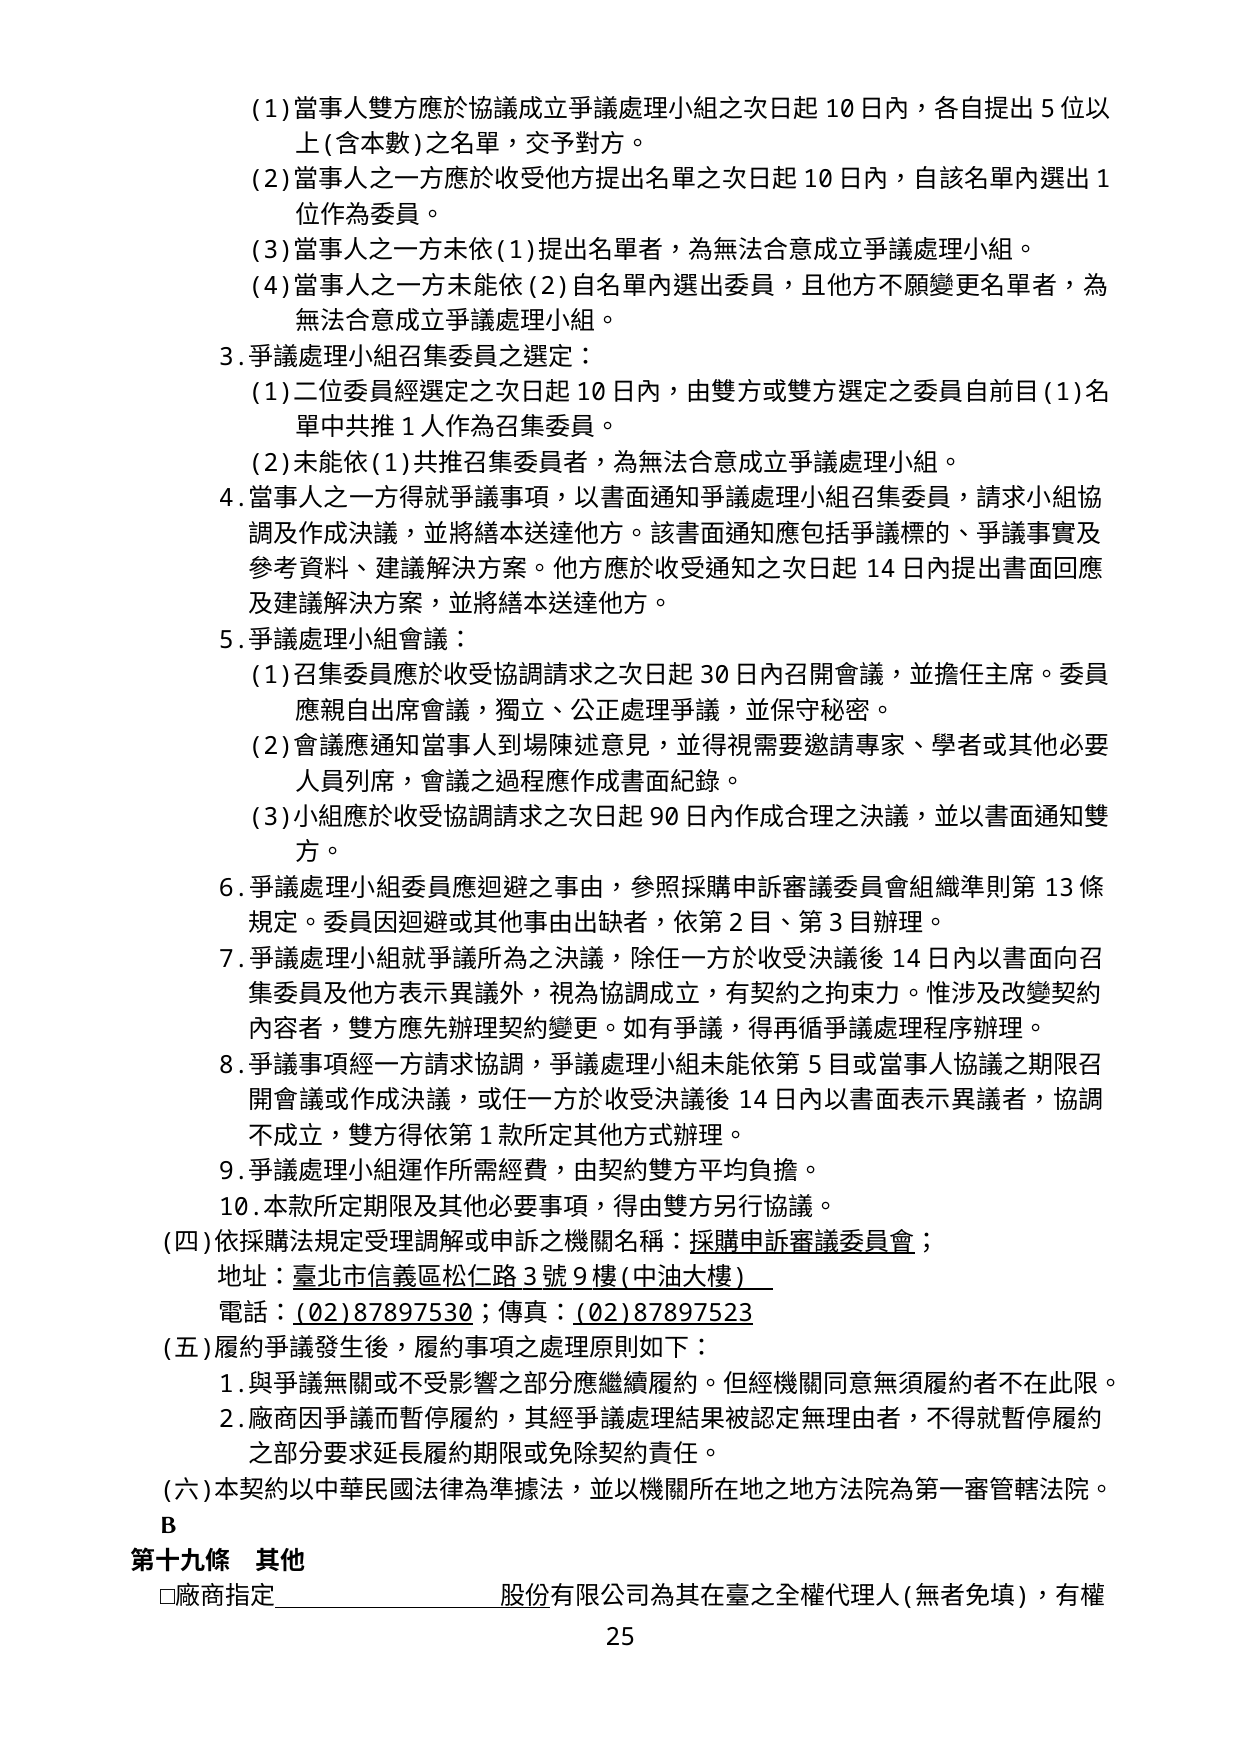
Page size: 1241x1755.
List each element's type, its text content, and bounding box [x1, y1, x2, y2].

text 8.爭議事項經一方請求協調，爭議處理小組未能依第5目或當事人協議之期限召開會議或作成決議，或任一方於收受決議後14日內以書面表示異議者，協調不成立，雙方得依第1款所定其他方式辦理。 [218, 1045, 1104, 1151]
text 3.爭議處理小組召集委員之選定： [218, 337, 1104, 372]
text (4)當事人之一方未能依(2)自名單內選出委員，且他方不願變更名單者，為無法合意成立爭議處理小組。 [248, 266, 1110, 337]
text 1.與爭議無關或不受影響之部分應繼續履約。但經機關同意無須履約者不在此限。 [218, 1364, 1104, 1399]
text (六)本契約以中華民國法律為準據法，並以機關所在地之地方法院為第一審管轄法院。 [159, 1470, 1110, 1505]
text  [159, 1505, 1110, 1541]
text 10.本款所定期限及其他必要事項，得由雙方另行協議。 [218, 1187, 1104, 1222]
text 5.爭議處理小組會議： [218, 620, 1104, 655]
text 2.廠商因爭議而暫停履約，其經爭議處理結果被認定無理由者，不得就暫停履約之部分要求延長履約期限或免除契約責任。 [218, 1399, 1104, 1470]
text 4.當事人之一方得就爭議事項，以書面通知爭議處理小組召集委員，請求小組協調及作成決議，並將繕本送達他方。該書面通知應包括爭議標的、爭議事實及參考資料、建議解決方案。他方應於收受通知之次日起14日內提出書面回應及建議解決方案，並將繕本送達他方。 [218, 478, 1104, 620]
text □廠商指定 股份有限公司為其在臺之全權代理人(無者免填)，有權 [130, 1576, 1110, 1612]
text (1)二位委員經選定之次日起10日內，由雙方或雙方選定之委員自前目(1)名單中共推1人作為召集委員。 [248, 372, 1110, 443]
text (四)依採購法規定受理調解或申訴之機關名稱：採購申訴審議委員會； [159, 1222, 1110, 1257]
text (2)當事人之一方應於收受他方提出名單之次日起10日內，自該名單內選出1位作為委員。 [248, 159, 1110, 230]
text 6.爭議處理小組委員應迴避之事由，參照採購申訴審議委員會組織準則第13條規定。委員因迴避或其他事由出缺者，依第2目、第3目辦理。 [218, 868, 1104, 939]
text 電話：(02)87897530；傳真：(02)87897523 [218, 1293, 1110, 1328]
text (1)當事人雙方應於協議成立爭議處理小組之次日起10日內，各自提出5位以上(含本數)之名單，交予對方。 [248, 89, 1110, 159]
text (1)召集委員應於收受協調請求之次日起30日內召開會議，並擔任主席。委員應親自出席會議，獨立、公正處理爭議，並保守秘密。 [248, 655, 1110, 726]
text 7.爭議處理小組就爭議所為之決議，除任一方於收受決議後14日內以書面向召集委員及他方表示異議外，視為協調成立，有契約之拘束力。惟涉及改變契約內容者，雙方應先辦理契約變更。如有爭議，得再循爭議處理程序辦理。 [218, 939, 1104, 1045]
text (2)未能依(1)共推召集委員者，為無法合意成立爭議處理小組。 [248, 443, 1110, 478]
text 地址：臺北市信義區松仁路3號9樓(中油大樓) [130, 1257, 1110, 1293]
text (2)會議應通知當事人到場陳述意見，並得視需要邀請專家、學者或其他必要人員列席，會議之過程應作成書面紀錄。 [248, 726, 1110, 797]
text (3)小組應於收受協調請求之次日起90日內作成合理之決議，並以書面通知雙方。 [248, 797, 1110, 868]
text (五)履約爭議發生後，履約事項之處理原則如下： [159, 1328, 1110, 1364]
text 9.爭議處理小組運作所需經費，由契約雙方平均負擔。 [218, 1151, 1104, 1187]
text (3)當事人之一方未依(1)提出名單者，為無法合意成立爭議處理小組。 [248, 230, 1110, 266]
text 第十九條 其他 [130, 1541, 1110, 1576]
